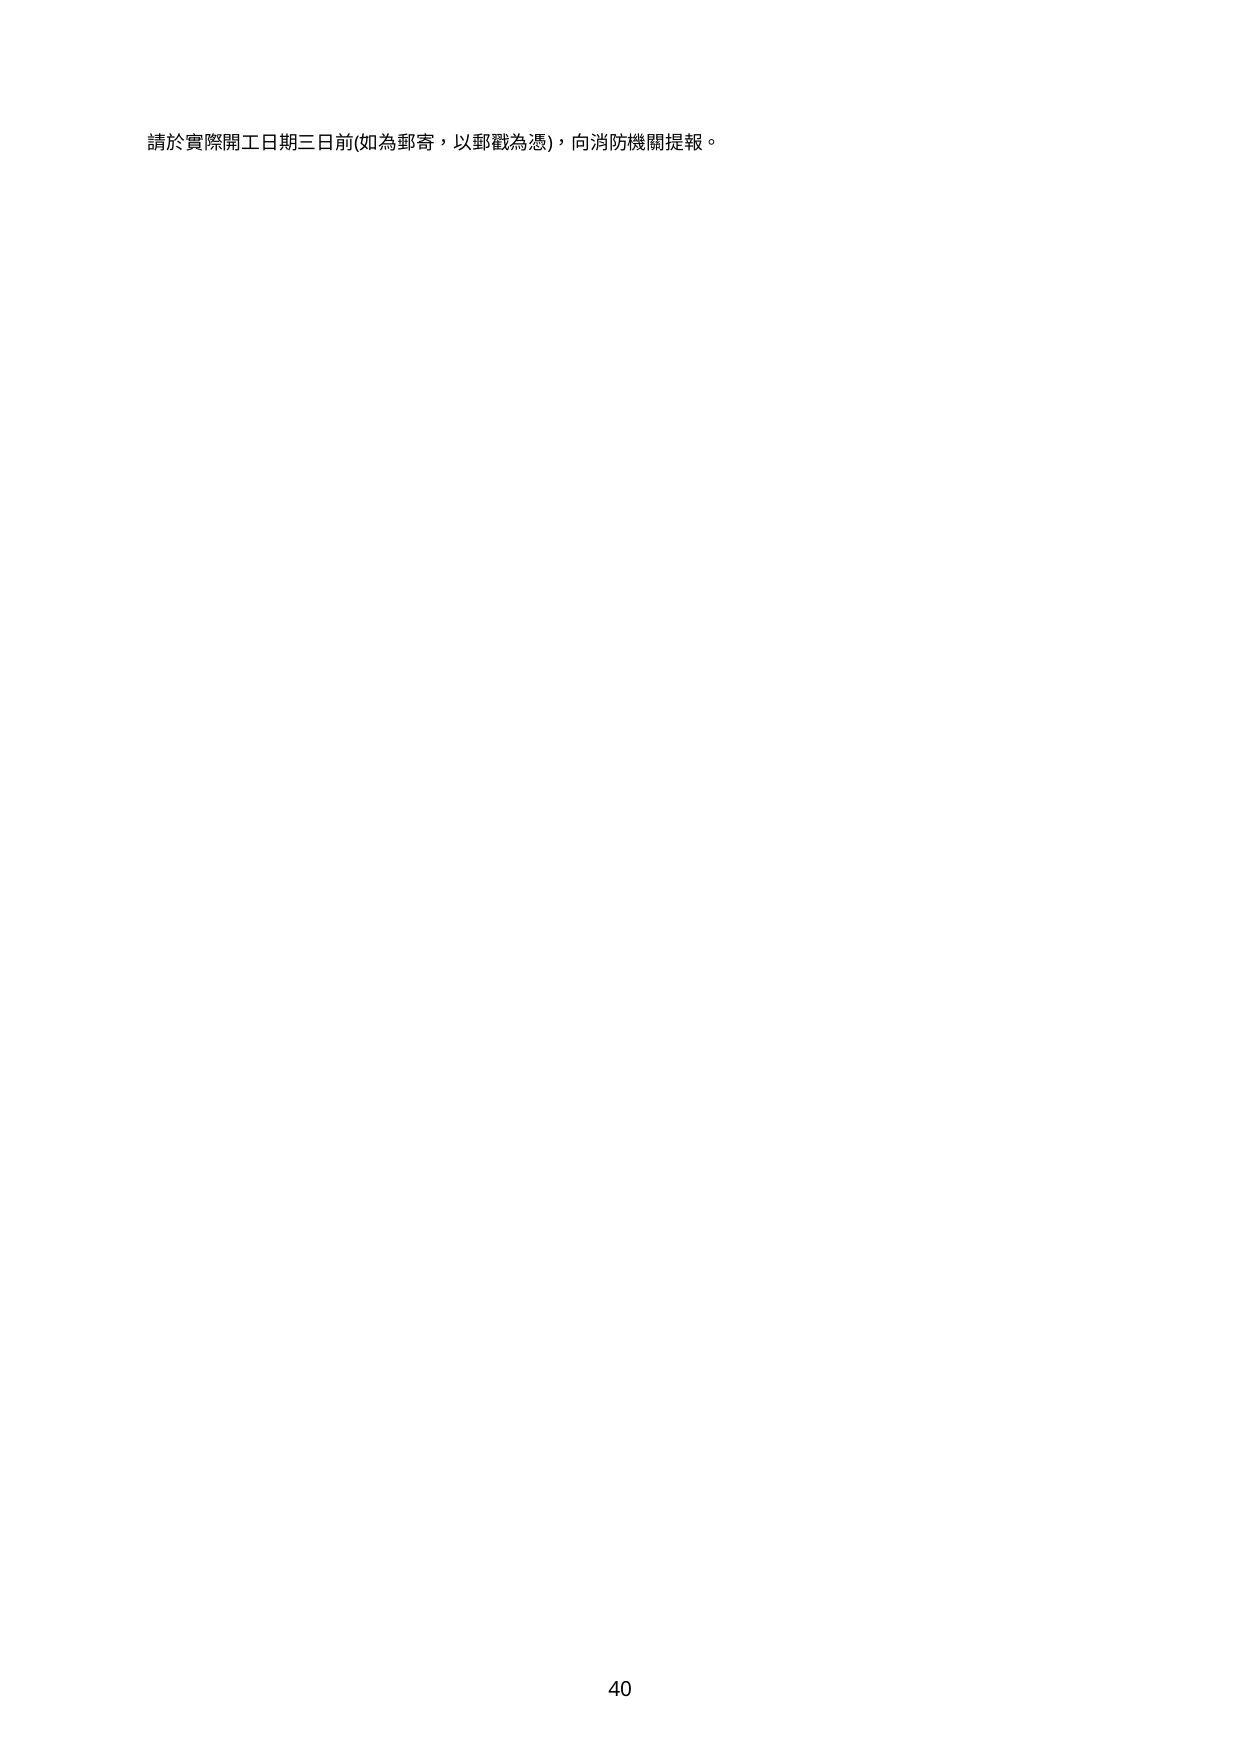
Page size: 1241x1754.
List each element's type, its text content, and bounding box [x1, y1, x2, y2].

text 請於實際開工日期三日前(如為郵寄，以郵戳為憑)，向消防機關提報。 [148, 123, 1092, 160]
